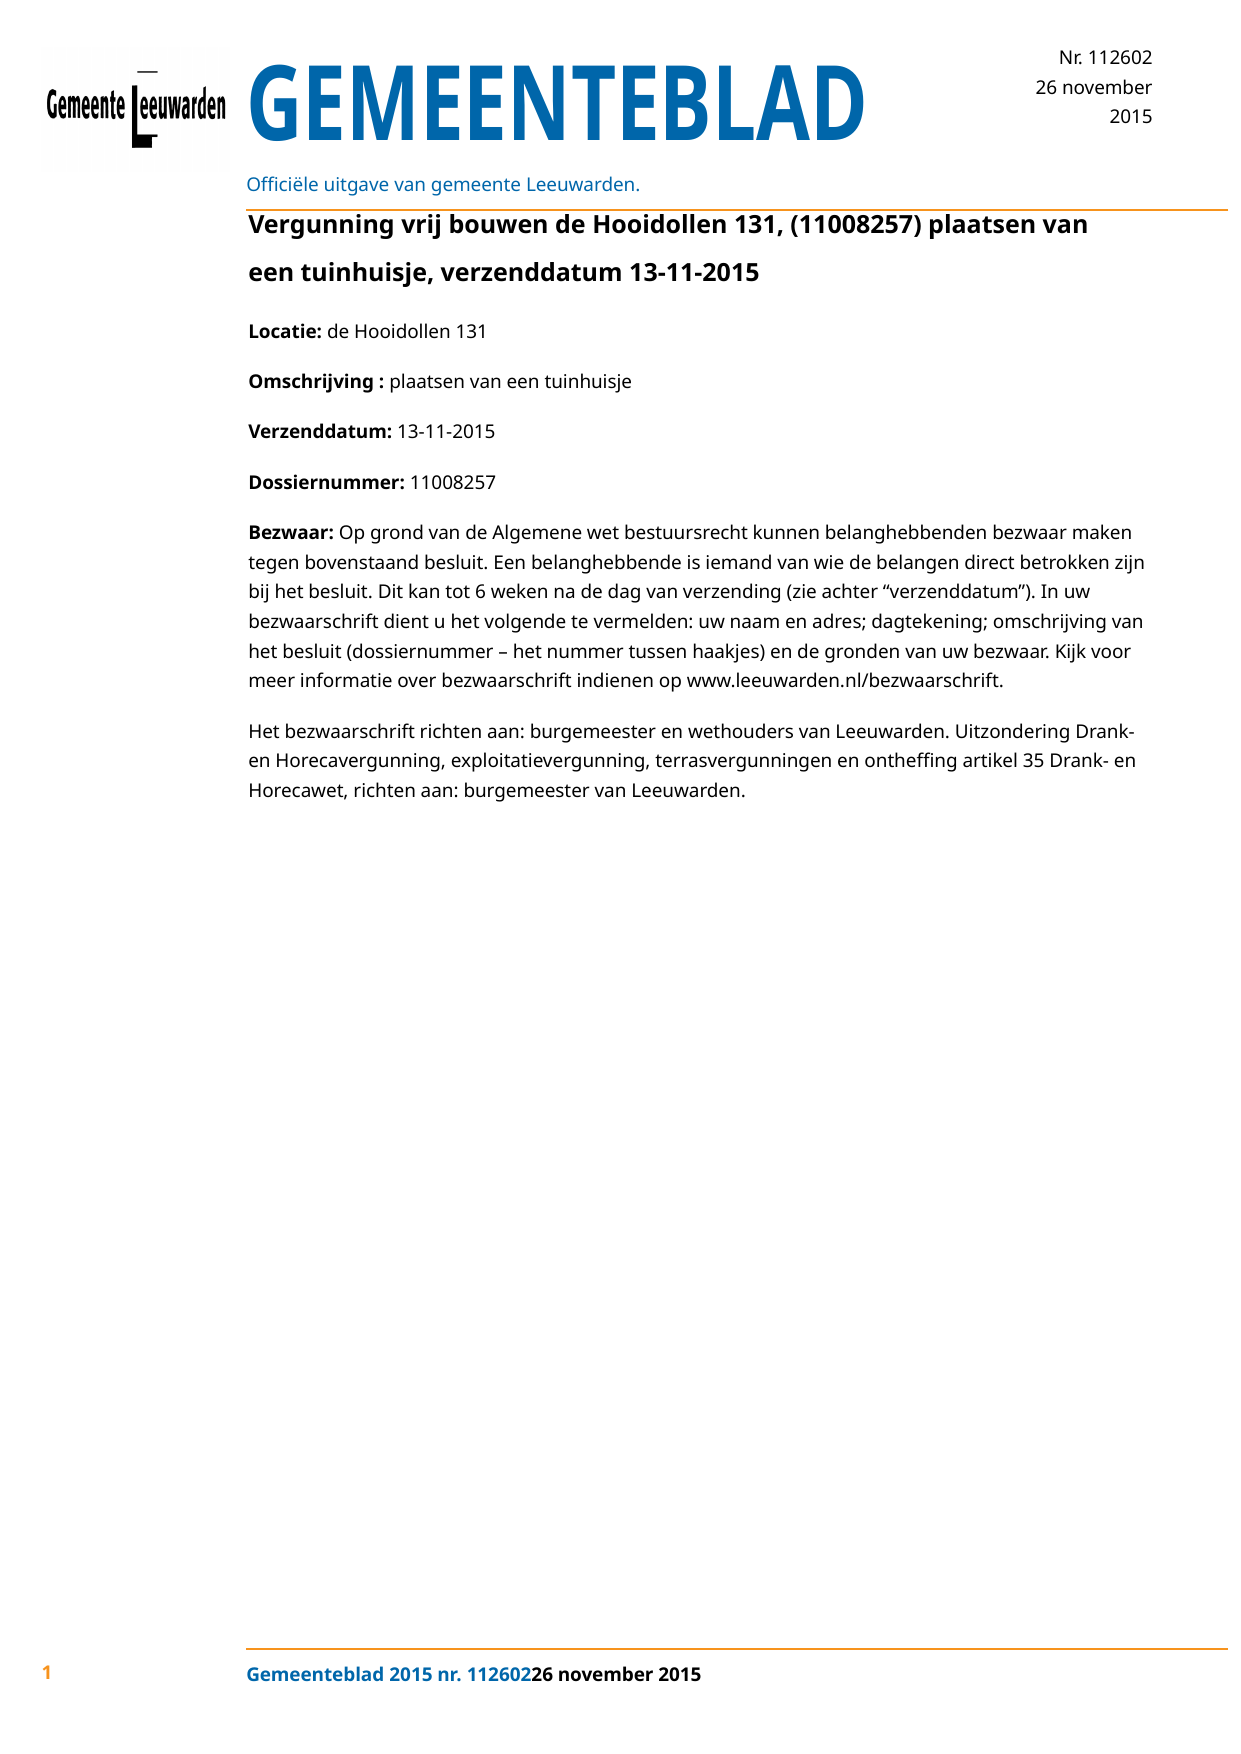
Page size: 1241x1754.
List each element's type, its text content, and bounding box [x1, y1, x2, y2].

picture [41, 47, 231, 172]
text Locatie: de Hooidollen 131 [248, 318, 1152, 344]
text Bezwaar: Op grond van de Algemene wet bestuursrecht kunnen belanghebbenden bezwaar maken tegen bovenstaand besluit. Een belanghebbende is iemand van wie de belangen direct betrokken zijn bij het besluit. Dit kan tot 6 weken na de dag van verzending (zie achter “verzenddatum”). In uw bezwaarschrift dient u het volgende te vermelden: uw naam en adres; dagtekening; omschrijving van het besluit (dossiernummer – het nummer tussen haakjes) en de gronden van uw bezwaar. Kijk voor meer informatie over bezwaarschrift indienen op www.leeuwarden.nl/bezwaarschrift. [248, 519, 1152, 693]
text Dossiernummer: 11008257 [248, 469, 1152, 495]
text Verzenddatum: 13-11-2015 [248, 419, 1152, 444]
text Het bezwaarschrift richten aan: burgemeester en wethouders van Leeuwarden. Uitzondering Drank- en Horecavergunning, exploitatievergunning, terrasvergunningen en ontheffing artikel 35 Drank- en Horecawet, richten aan: burgemeester van Leeuwarden. [248, 718, 1152, 803]
text Vergunning vrij bouwen de Hooidollen 131, (11008257) plaatsen van een tuinhuisje, verzenddatum 13-11-2015 [248, 211, 1152, 288]
text Omschrijving : plaatsen van een tuinhuisje [248, 368, 1152, 394]
